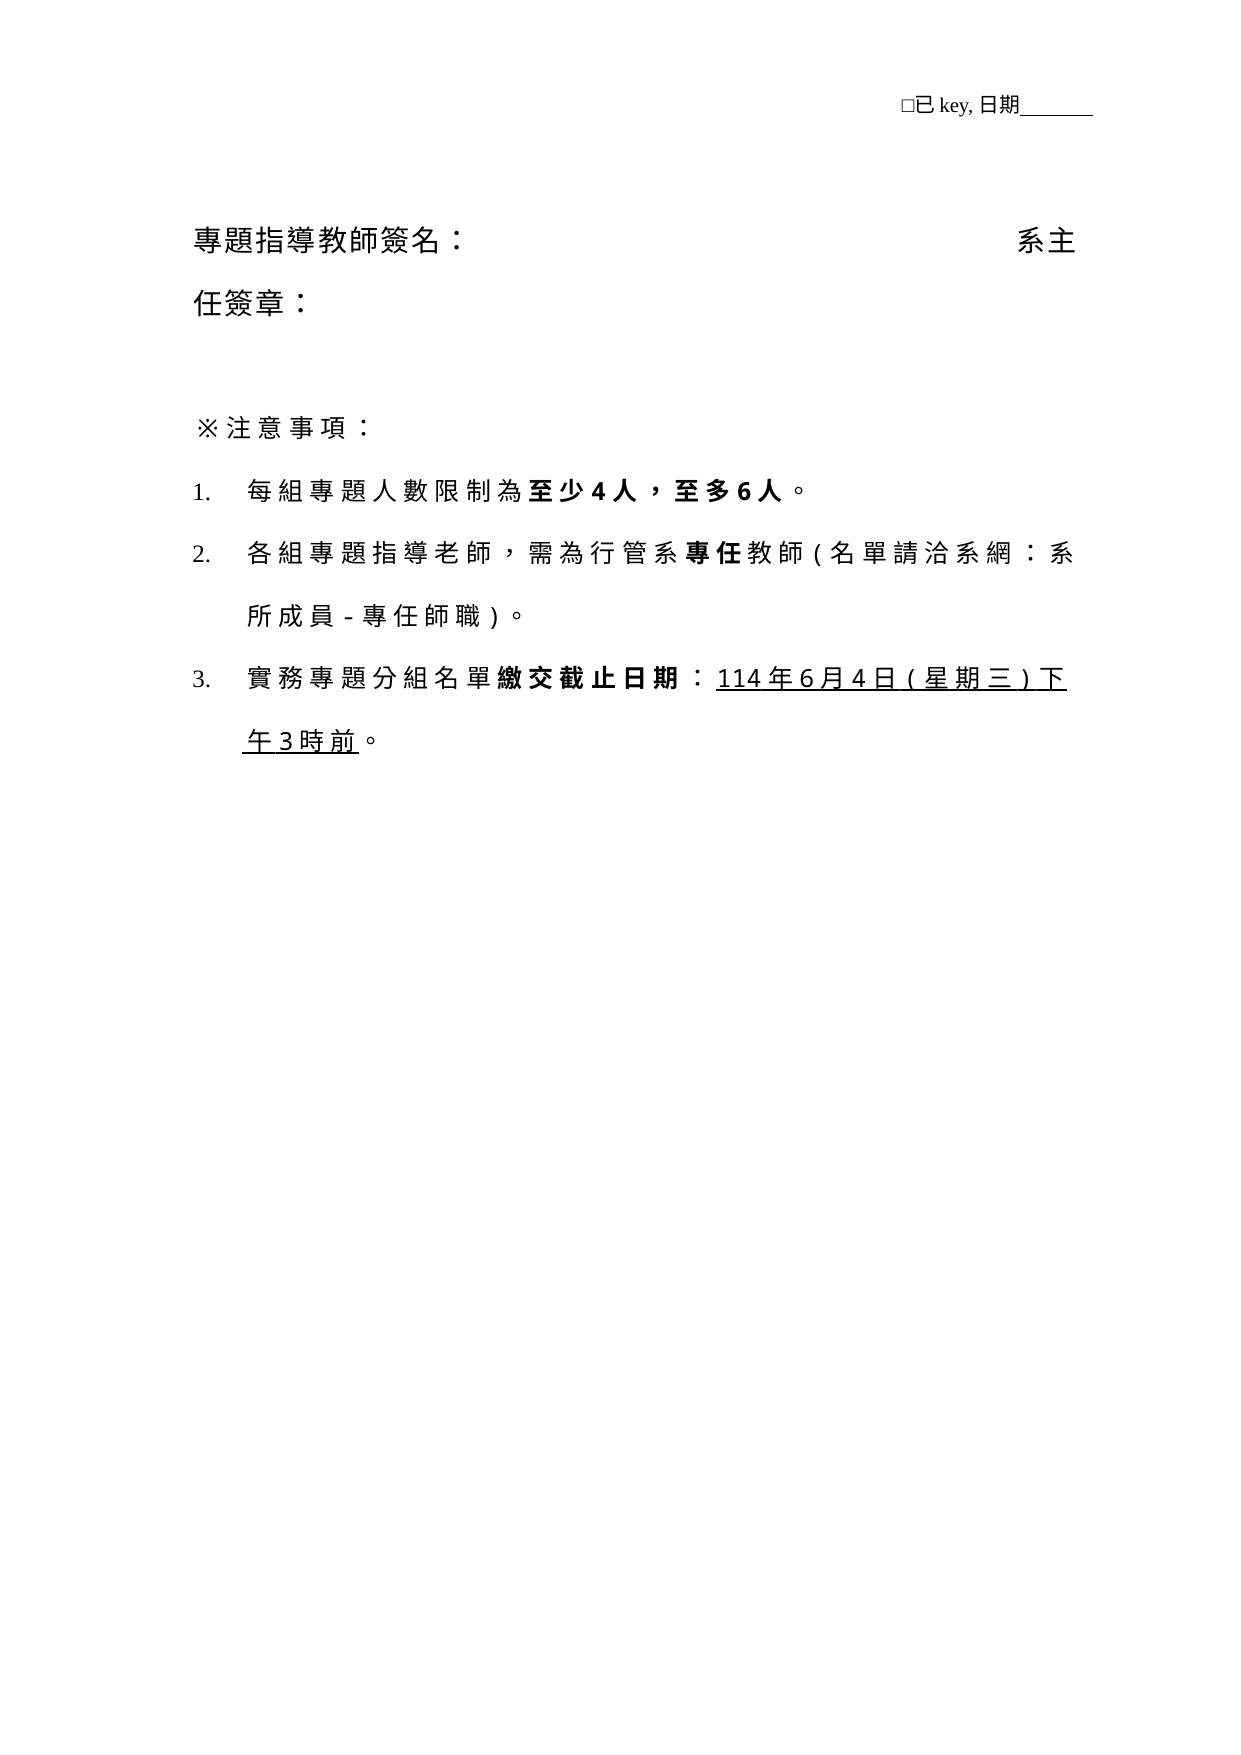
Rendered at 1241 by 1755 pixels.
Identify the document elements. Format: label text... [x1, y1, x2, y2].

list 每組專題人數限制為至少4人，至多6人。 [192, 447, 1088, 510]
text 專題指導教師簽名： 系主任簽章： [192, 197, 1088, 322]
list 各組專題指導老師，需為行管系專任教師(名單請洽系網：系所成員-專任師職)。 [192, 510, 1088, 635]
list 實務專題分組名單繳交截止日期：114年6月4日(星期三)下午3時前。 [192, 635, 1088, 760]
text ※注意事項： [192, 385, 1088, 447]
